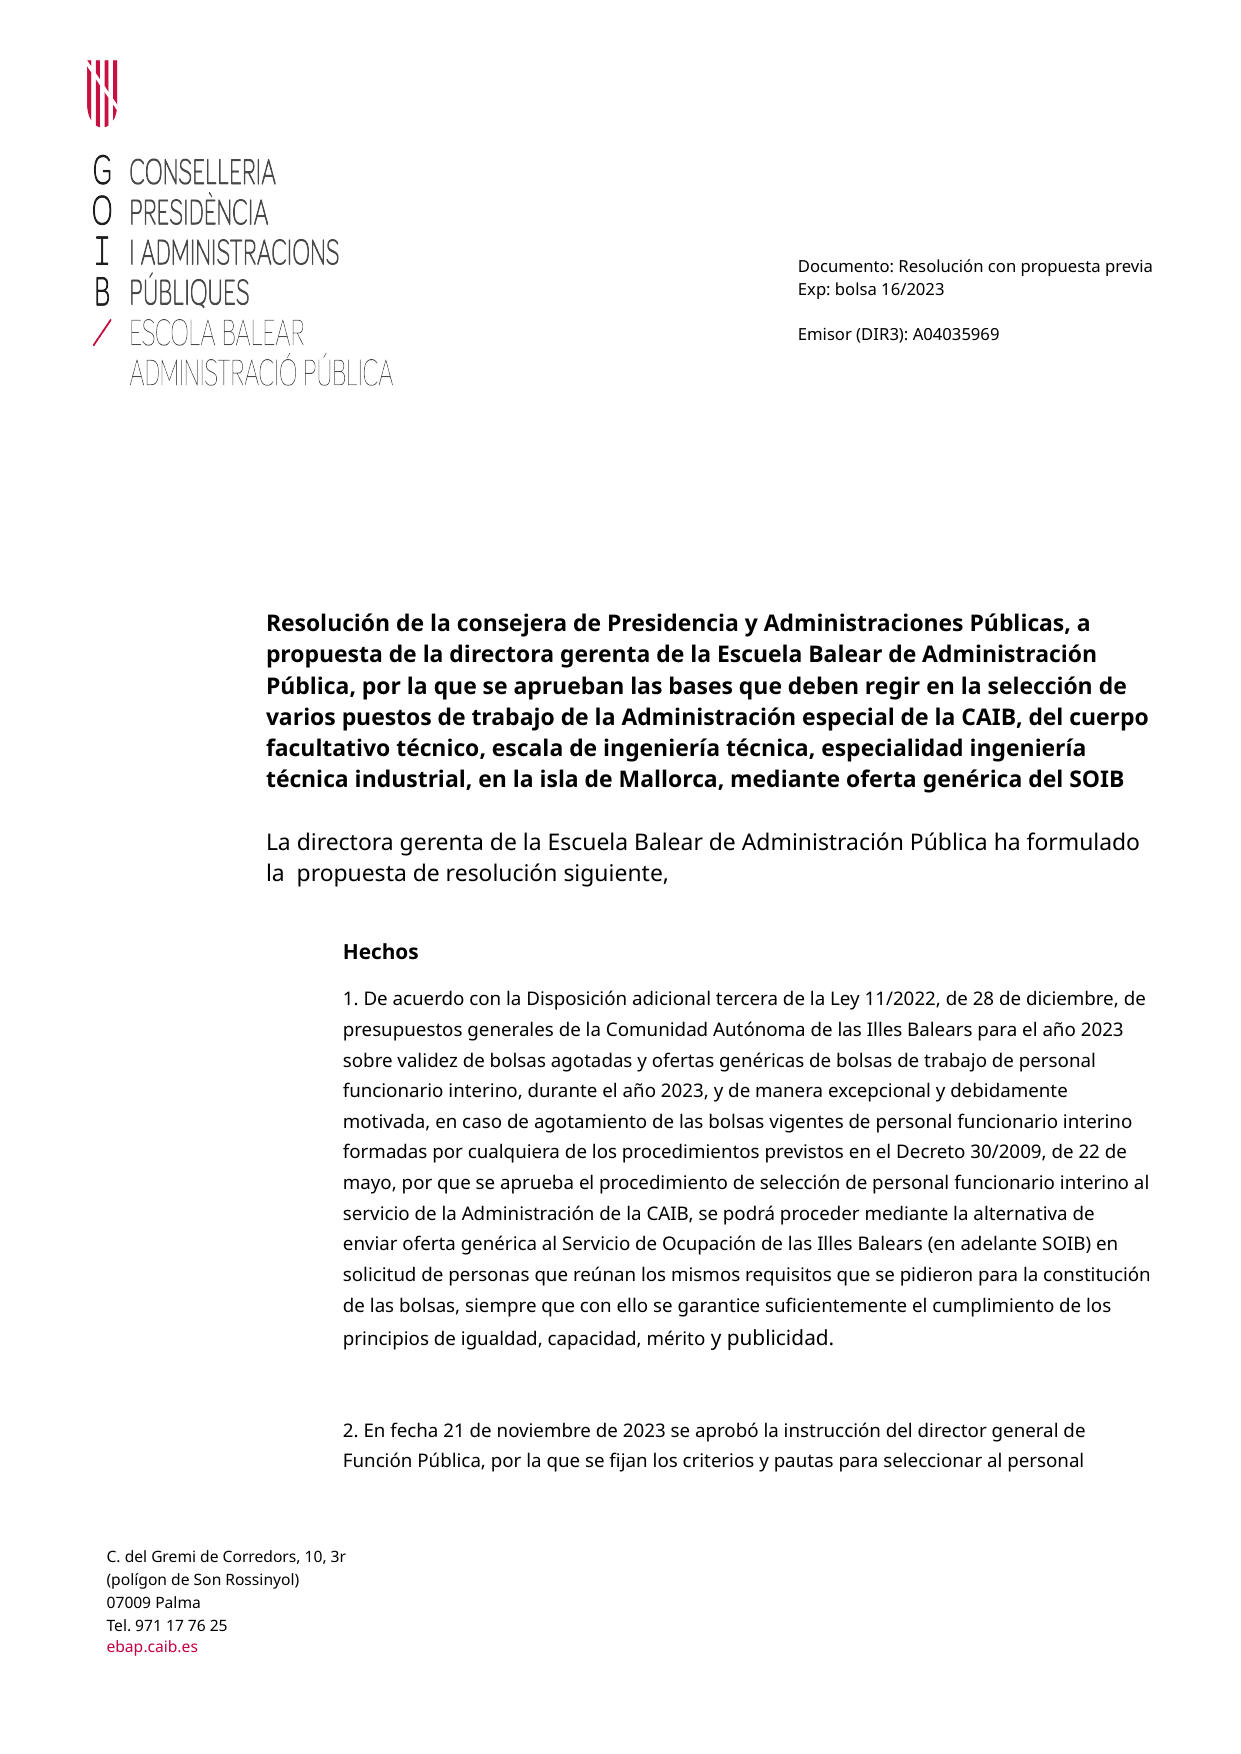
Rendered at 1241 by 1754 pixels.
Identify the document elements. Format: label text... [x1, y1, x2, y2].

text La directora gerenta de la Escuela Balear de Administración Pública ha formulado la propuesta de resolución siguiente, [266, 826, 1152, 888]
text 1. De acuerdo con la Disposición adicional tercera de la Ley 11/2022, de 28 de diciembre, de presupuestos generales de la Comunidad Autónoma de las Illes Balears para el año 2023 sobre validez de bolsas agotadas y ofertas genéricas de bolsas de trabajo de personal funcionario interino, durante el año 2023, y de manera excepcional y debidamente motivada, en caso de agotamiento de las bolsas vigentes de personal funcionario interino formadas por cualquiera de los procedimientos previstos en el Decreto 30/2009, de 22 de mayo, por que se aprueba el procedimiento de selección de personal funcionario interino al servicio de la Administración de la CAIB, se podrá proceder mediante la alternativa de enviar oferta genérica al Servicio de Ocupación de las Illes Balears (en adelante SOIB) en solicitud de personas que reúnan los mismos requisitos que se pidieron para la constitución de las bolsas, siempre que con ello se garantice suficientemente el cumplimiento de los principios de igualdad, capacidad, mérito y publicidad. [343, 986, 1152, 1351]
text Resolución de la consejera de Presidencia y Administraciones Públicas, a propuesta de la directora gerenta de la Escuela Balear de Administración Pública, por la que se aprueban las bases que deben regir en la selección de varios puestos de trabajo de la Administración especial de la CAIB, del cuerpo facultativo técnico, escala de ingeniería técnica, especialidad ingeniería técnica industrial, en la isla de Mallorca, mediante oferta genérica del SOIB [266, 607, 1152, 794]
text 2. En fecha 21 de noviembre de 2023 se aprobó la instrucción del director general de Función Pública, por la que se fijan los criterios y pautas para seleccionar al personal [343, 1417, 1152, 1473]
text Hechos [343, 937, 1152, 965]
